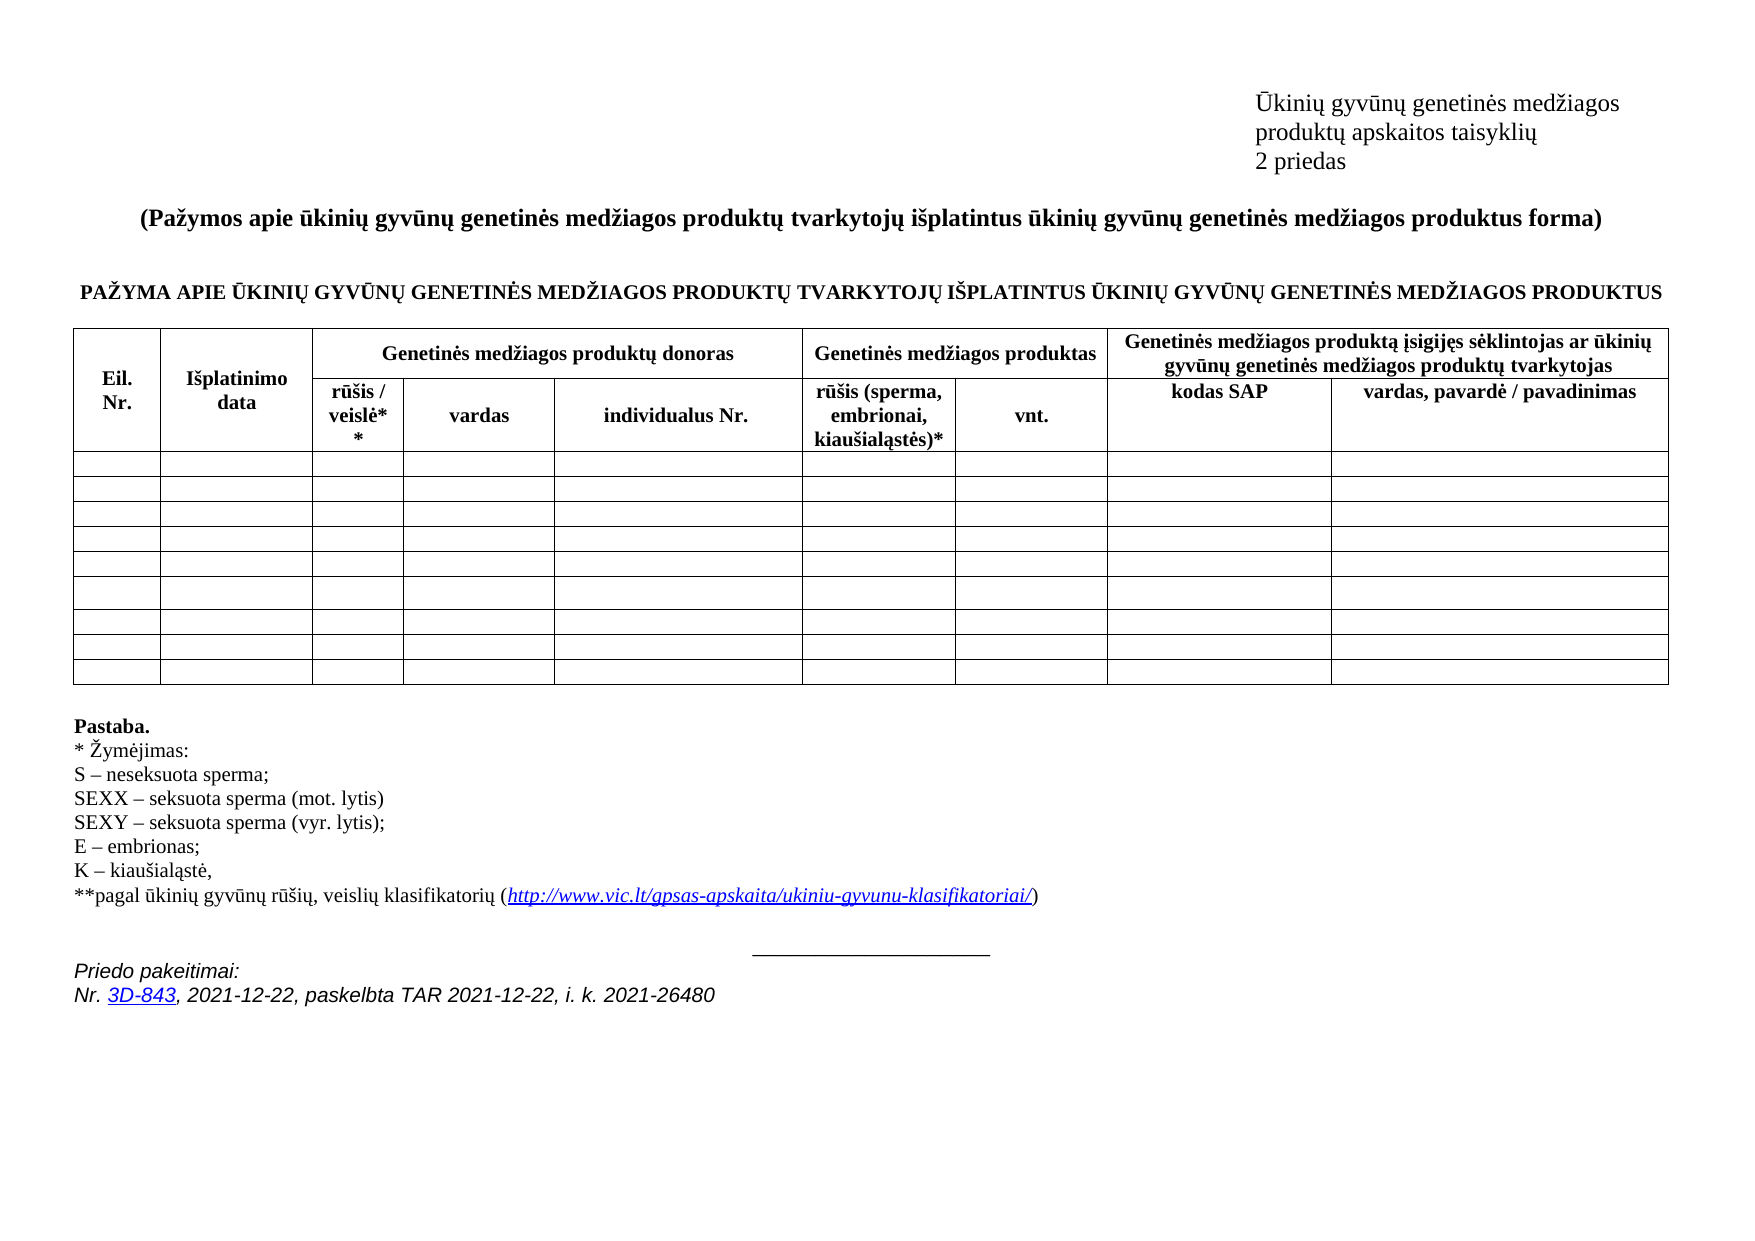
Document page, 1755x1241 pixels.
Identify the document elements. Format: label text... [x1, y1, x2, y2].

table_cell [74, 477, 160, 501]
table_cell [803, 610, 955, 634]
table_cell [161, 452, 312, 476]
text K – kiaušialąstė, [74, 858, 1668, 882]
table_cell [1108, 502, 1331, 526]
text PAŽYMA APIE ŪKINIŲ GYVŪNŲ GENETINĖS MEDŽIAGOS PRODUKTŲ TVARKYTOJŲ IŠPLATINTUS ŪKINIŲ GYVŪNŲ GENETINĖS MEDŽIAGOS PRODUKTUS [74, 280, 1668, 304]
text Priedo pakeitimai: [74, 959, 1668, 983]
text produktų apskaitos taisyklių [1255, 117, 1668, 146]
table_cell [313, 552, 403, 576]
table_cell [956, 477, 1107, 501]
table_cell [313, 527, 403, 551]
text 2 priedas [1255, 146, 1668, 175]
table_cell [956, 527, 1107, 551]
table_cell [1332, 660, 1668, 684]
table_cell [74, 610, 160, 634]
table_cell [803, 452, 955, 476]
text **pagal ūkinių gyvūnų rūšių, veislių klasifikatorių (http://www.vic.lt/gpsas-apskaita/ukiniu-gyvunu-klasifikatoriai/) [74, 882, 1668, 907]
table_cell [803, 552, 955, 576]
table_cell [956, 552, 1107, 576]
table_cell [1332, 577, 1668, 609]
table_cell [555, 660, 802, 684]
table_cell [313, 577, 403, 609]
table_cell vardas, pavardė / pavadinimas [1332, 379, 1668, 451]
table_cell [555, 610, 802, 634]
table_cell [404, 502, 554, 526]
table_cell [404, 527, 554, 551]
table_cell [74, 635, 160, 659]
table_cell [161, 577, 312, 609]
table_cell [1108, 577, 1331, 609]
table_cell [74, 660, 160, 684]
table_cell [555, 635, 802, 659]
table_cell [803, 502, 955, 526]
table_cell [313, 502, 403, 526]
table_cell individualus Nr. [555, 379, 802, 451]
table_cell [956, 610, 1107, 634]
table_cell [1108, 452, 1331, 476]
table_cell [1332, 452, 1668, 476]
table_cell [1332, 635, 1668, 659]
table_cell [404, 477, 554, 501]
table_cell [161, 610, 312, 634]
table_cell [956, 660, 1107, 684]
table_header Išplatinimo data [161, 329, 312, 451]
table_cell [1332, 477, 1668, 501]
table_header Eil. Nr. [74, 329, 160, 451]
table_cell [956, 452, 1107, 476]
table_cell [1108, 552, 1331, 576]
table_cell [313, 452, 403, 476]
text ___________________ [74, 931, 1668, 959]
table_header Genetinės medžiagos produktas [803, 329, 1107, 377]
table_cell [404, 635, 554, 659]
table_cell kodas SAP [1108, 379, 1331, 451]
table_cell [161, 527, 312, 551]
table_cell [1332, 502, 1668, 526]
table_cell [404, 452, 554, 476]
text Pastaba. [74, 714, 1668, 738]
text S – neseksuota sperma; [74, 762, 1668, 786]
text * Žymėjimas: [74, 738, 1668, 762]
table_cell vnt. [956, 379, 1107, 451]
table_cell [1332, 527, 1668, 551]
text SEXY – seksuota sperma (vyr. lytis); [74, 810, 1668, 834]
table_cell [555, 552, 802, 576]
table_cell [313, 635, 403, 659]
table_cell [161, 660, 312, 684]
table_cell [803, 577, 955, 609]
table_cell [555, 527, 802, 551]
table_cell [1108, 610, 1331, 634]
table_cell [555, 477, 802, 501]
table_header Genetinės medžiagos produktų donoras [313, 329, 802, 377]
table_cell [1108, 477, 1331, 501]
table_cell [803, 660, 955, 684]
table_cell [1108, 527, 1331, 551]
table_cell [74, 577, 160, 609]
table_cell [161, 552, 312, 576]
table_cell [1108, 660, 1331, 684]
text (Pažymos apie ūkinių gyvūnų genetinės medžiagos produktų tvarkytojų išplatintus ūkinių gyvūnų genetinės medžiagos produktus forma) [74, 203, 1668, 232]
table_cell [1332, 610, 1668, 634]
table_cell [555, 502, 802, 526]
table_cell [956, 502, 1107, 526]
table_cell [313, 610, 403, 634]
table_cell [404, 577, 554, 609]
table_cell [555, 577, 802, 609]
table_cell [74, 552, 160, 576]
table_cell rūšis (sperma, embrionai, kiaušialąstės)* [803, 379, 955, 451]
text SEXX – seksuota sperma (mot. lytis) [74, 786, 1668, 810]
text E – embrionas; [74, 834, 1668, 858]
table_cell [1332, 552, 1668, 576]
table_cell [404, 610, 554, 634]
table_cell [161, 477, 312, 501]
text Nr. 3D-843, 2021-12-22, paskelbta TAR 2021-12-22, i. k. 2021-26480 [74, 983, 1668, 1007]
table_cell rūšis / veislė** [313, 379, 403, 451]
table_cell [74, 527, 160, 551]
table_cell [74, 452, 160, 476]
table_cell [313, 477, 403, 501]
table_cell [404, 552, 554, 576]
table_cell [803, 527, 955, 551]
table_cell [803, 635, 955, 659]
table_header Genetinės medžiagos produktą įsigijęs sėklintojas ar ūkinių gyvūnų genetinės medžiagos produktų tvarkytojas [1108, 329, 1668, 377]
table_cell [313, 660, 403, 684]
text Ūkinių gyvūnų genetinės medžiagos [1255, 88, 1668, 117]
table_cell [74, 502, 160, 526]
table_cell [803, 477, 955, 501]
table_cell [161, 502, 312, 526]
table_cell [956, 577, 1107, 609]
table_cell [956, 635, 1107, 659]
table_cell [161, 635, 312, 659]
table_cell [1108, 635, 1331, 659]
table_cell [555, 452, 802, 476]
table_cell vardas [404, 379, 554, 451]
table_cell [404, 660, 554, 684]
